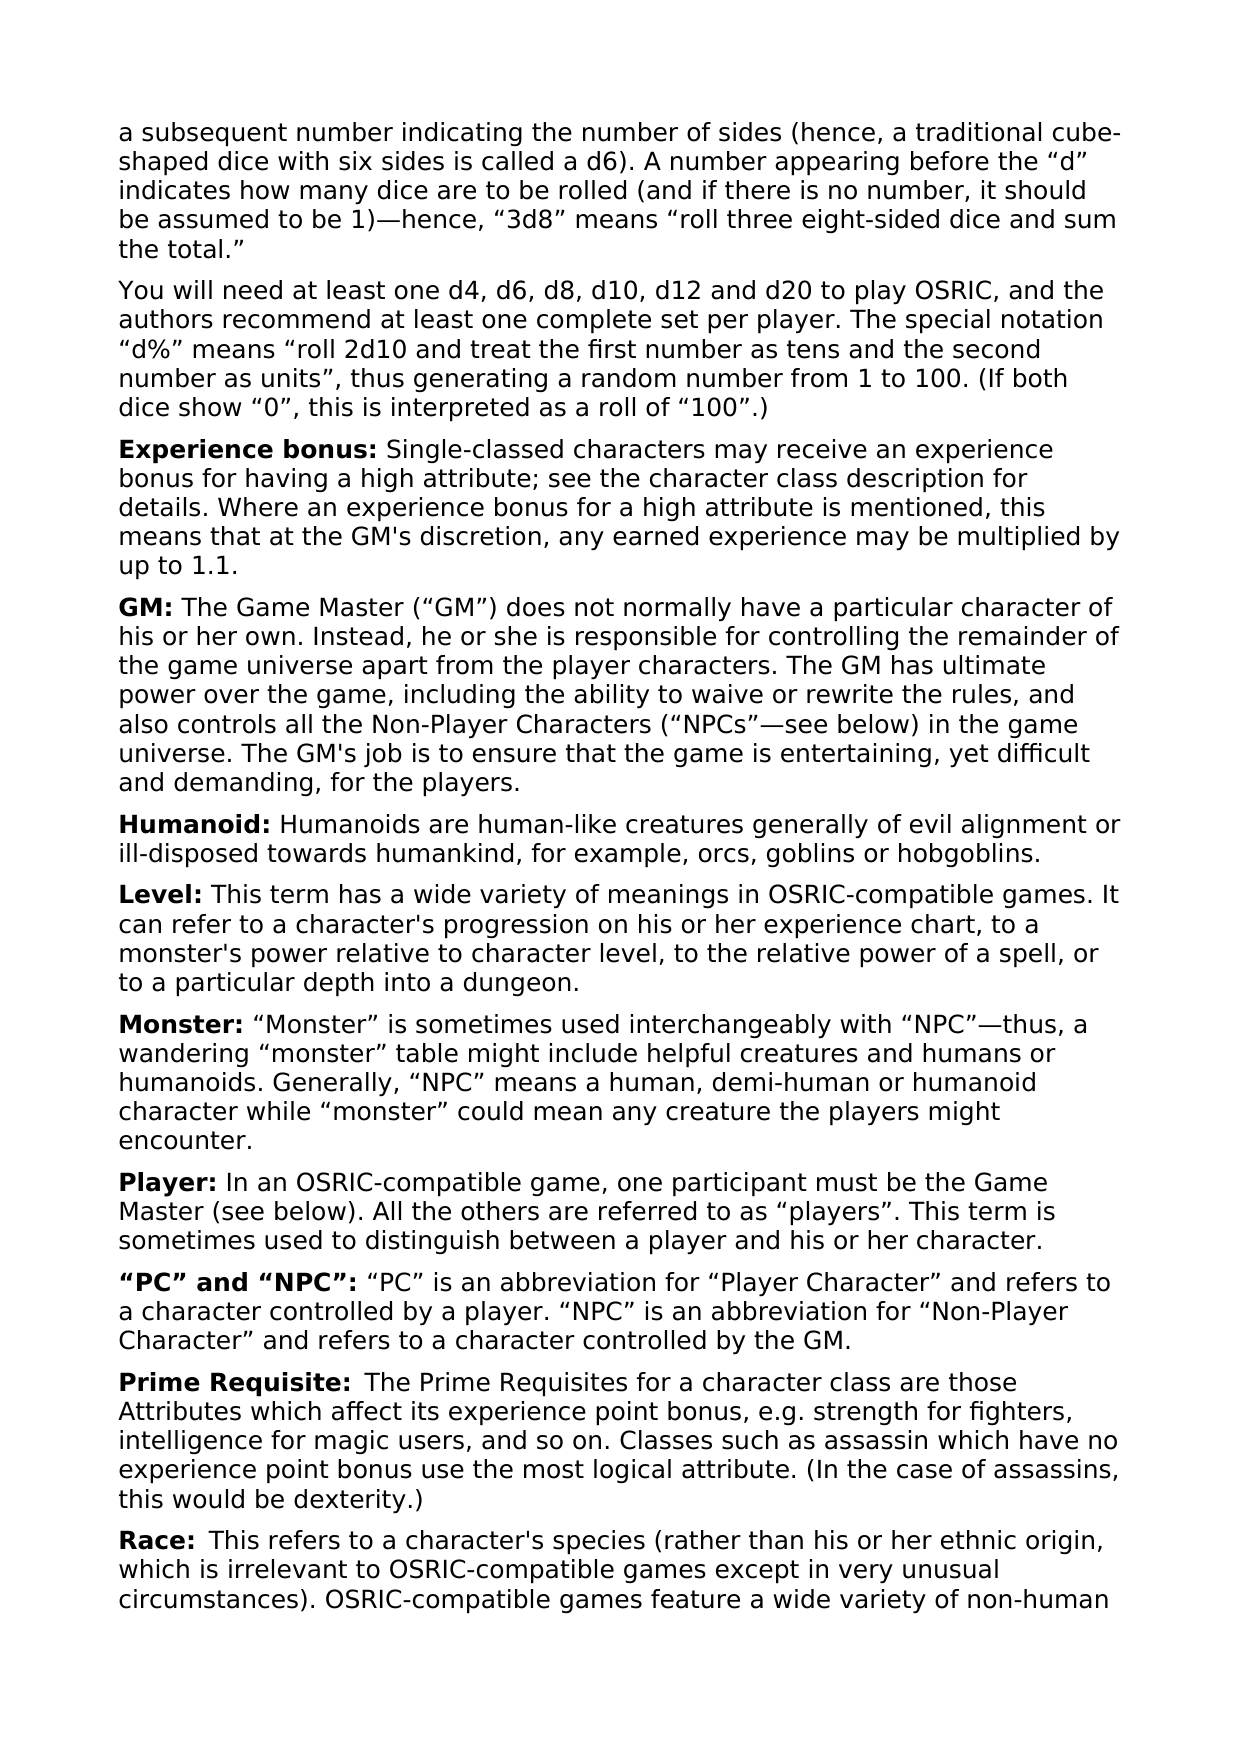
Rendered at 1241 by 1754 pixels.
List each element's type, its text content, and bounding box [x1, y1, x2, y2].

text Prime Requisite: The Prime Requisites for a character class are those Attributes which affect its experience point bonus, e.g. strength for fighters, intelligence for magic users, and so on. Classes such as assassin which have no experience point bonus use the most logical attribute. (In the case of assassins, this would be dexterity.) [118, 1368, 1122, 1514]
text a subsequent number indicating the number of sides (hence, a traditional cube-shaped dice with six sides is called a d6). A number appearing before the “d” indicates how many dice are to be rolled (and if there is no number, it should be assumed to be 1)—hence, “3d8” means “roll three eight-sided dice and sum the total.” [118, 118, 1122, 264]
text You will need at least one d4, d6, d8, d10, d12 and d20 to play OSRIC, and the authors recommend at least one complete set per player. The special notation “d%” means “roll 2d10 and treat the first number as tens and the second number as units”, thus generating a random number from 1 to 100. (If both dice show “0”, this is interpreted as a roll of “100”.) [118, 276, 1122, 422]
text “PC” and “NPC”: “PC” is an abbreviation for “Player Character” and refers to a character controlled by a player. “NPC” is an abbreviation for “Non-Player Character” and refers to a character controlled by the GM. [118, 1268, 1122, 1356]
text Humanoid: Humanoids are human-like creatures generally of evil alignment or ill-disposed towards humankind, for example, orcs, goblins or hobgoblins. [118, 810, 1122, 868]
text Player: In an OSRIC-compatible game, one participant must be the Game Master (see below). All the others are referred to as “players”. This term is sometimes used to distinguish between a player and his or her character. [118, 1168, 1122, 1256]
text Race: This refers to a character's species (rather than his or her ethnic origin, which is irrelevant to OSRIC-compatible games except in very unusual circumstances). OSRIC-compatible games feature a wide variety of non-human [118, 1526, 1122, 1614]
text GM: The Game Master (“GM”) does not normally have a particular character of his or her own. Instead, he or she is responsible for controlling the remainder of the game universe apart from the player characters. The GM has ultimate power over the game, including the ability to waive or rewrite the rules, and also controls all the Non-Player Characters (“NPCs”—see below) in the game universe. The GM's job is to ensure that the game is entertaining, yet difficult and demanding, for the players. [118, 593, 1122, 797]
text Level: This term has a wide variety of meanings in OSRIC-compatible games. It can refer to a character's progression on his or her experience chart, to a monster's power relative to character level, to the relative power of a spell, or to a particular depth into a dungeon. [118, 881, 1122, 997]
text Experience bonus: Single-classed characters may receive an experience bonus for having a high attribute; see the character class description for details. Where an experience bonus for a high attribute is mentioned, this means that at the GM's discretion, any earned experience may be multiplied by up to 1.1. [118, 435, 1122, 581]
text Monster: “Monster” is sometimes used interchangeably with “NPC”—thus, a wandering “monster” table might include helpful creatures and humans or humanoids. Generally, “NPC” means a human, demi-human or humanoid character while “monster” could mean any creature the players might encounter. [118, 1010, 1122, 1156]
